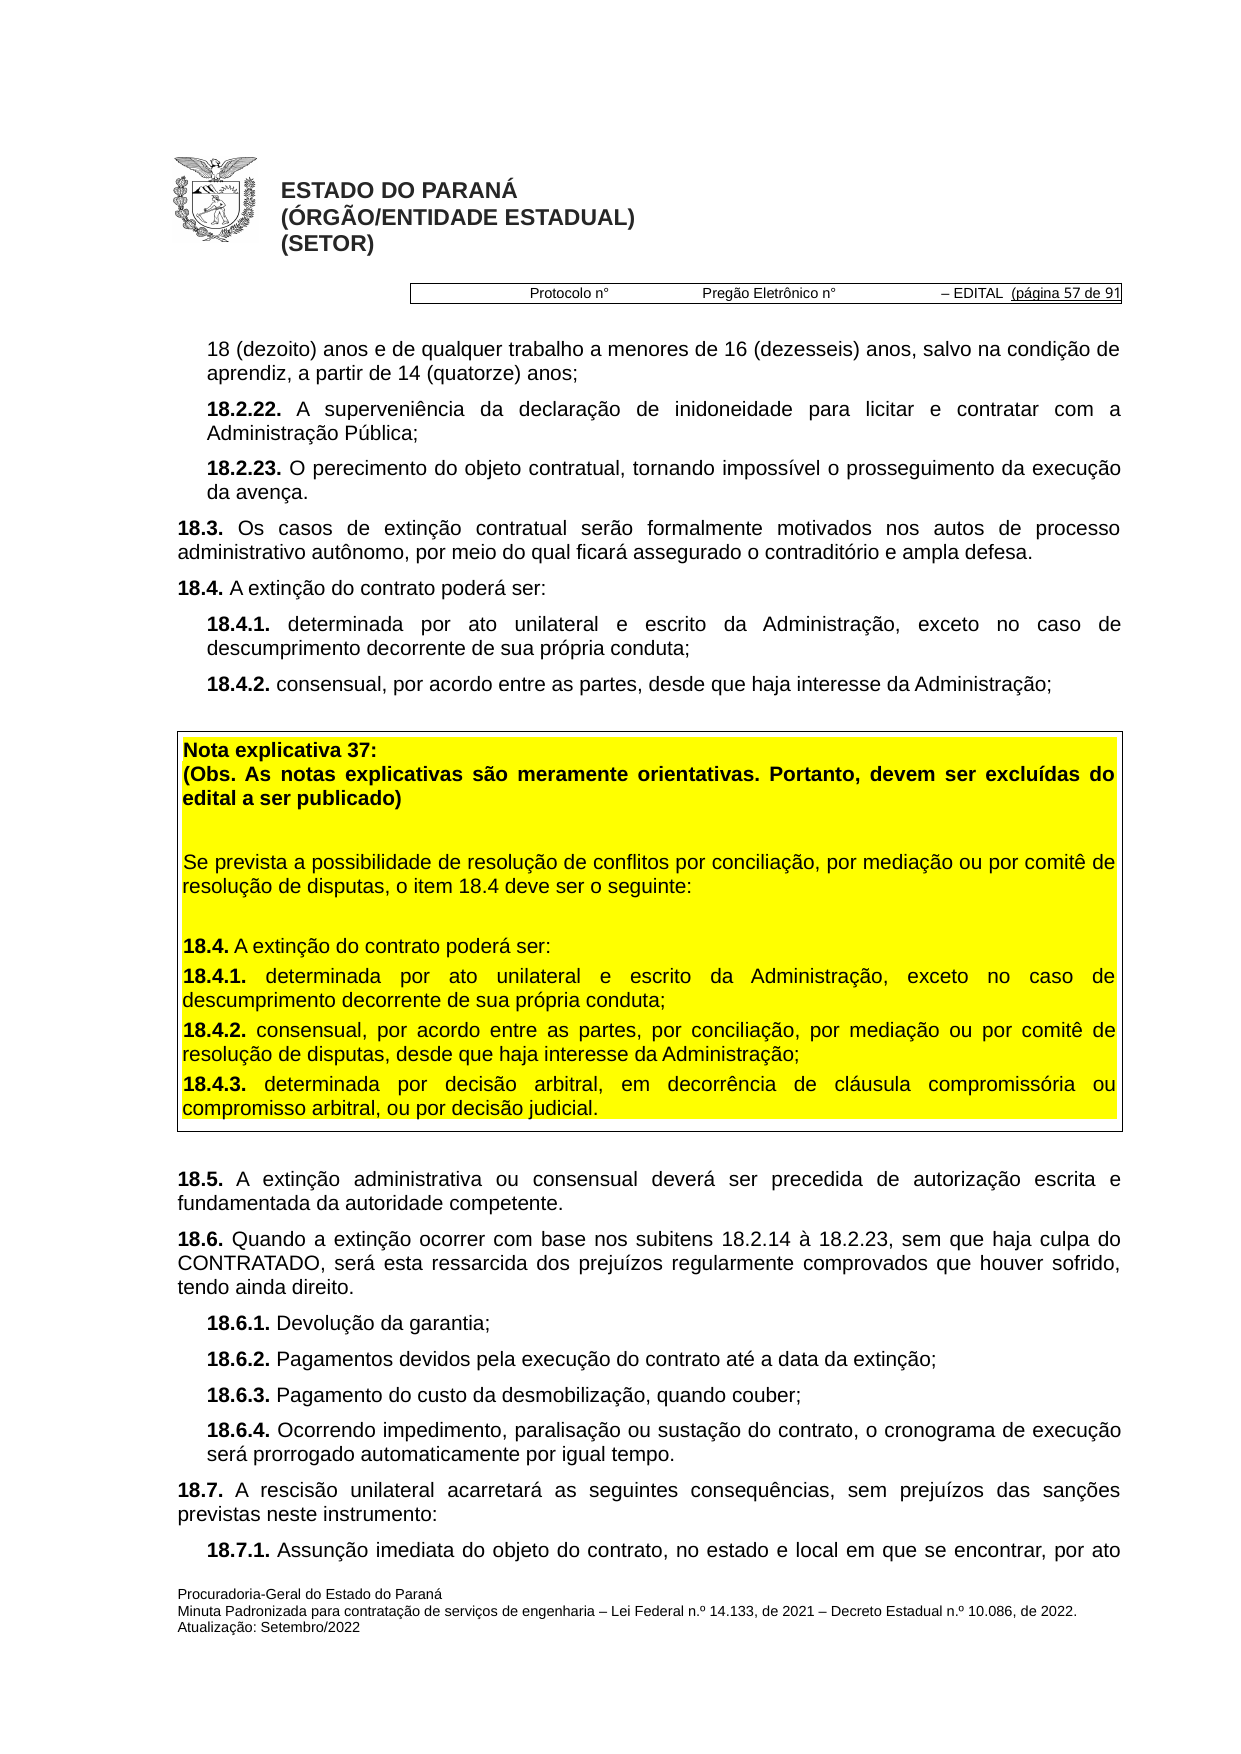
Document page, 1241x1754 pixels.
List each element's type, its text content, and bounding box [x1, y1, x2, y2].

text 18.6.1. Devolução da garantia; [207, 1311, 1122, 1335]
text 18.6.3. Pagamento do custo da desmobilização, quando couber; [207, 1382, 1122, 1406]
text 18.4.1. determinada por ato unilateral e escrito da Administração, exceto no caso de descumprimento decorrente de sua própria conduta; [207, 612, 1122, 659]
text 18.4. A extinção do contrato poderá ser: [177, 576, 1122, 600]
text 18.7.1. Assunção imediata do objeto do contrato, no estado e local em que se encontrar, por ato [207, 1538, 1122, 1562]
text 18.6.4. Ocorrendo impedimento, paralisação ou sustação do contrato, o cronograma de execução será prorrogado automaticamente por igual tempo. [207, 1418, 1122, 1466]
text 18.7. A rescisão unilateral acarretará as seguintes consequências, sem prejuízos das sanções previstas neste instrumento: [177, 1478, 1122, 1526]
table_header Nota explicativa 37: (Obs. As notas explicativas são meramente orientativas. Portanto, devem ser excluídas do edital a ser publicado) Se prevista a possibilidade de resolução de conflitos por conciliação, por mediação ou por comitê de resolução de disputas, o item 18.4 deve ser o seguinte: 18.4. A extinção do contrato poderá ser: 18.4.1. determinada por ato unilateral e escrito da Administração, exceto no caso de descumprimento decorrente de sua própria conduta; 18.4.2. consensual, por acordo entre as partes, por conciliação, por mediação ou por comitê de resolução de disputas, desde que haja interesse da Administração; 18.4.3. determinada por decisão arbitral, em decorrência de cláusula compromissória ou compromisso arbitral, ou por decisão judicial. [178, 732, 1122, 1131]
text 18.6. Quando a extinção ocorrer com base nos subitens 18.2.14 à 18.2.23, sem que haja culpa do CONTRATADO, será esta ressarcida dos prejuízos regularmente comprovados que houver sofrido, tendo ainda direito. [177, 1227, 1122, 1299]
text 18 (dezoito) anos e de qualquer trabalho a menores de 16 (dezesseis) anos, salvo na condição de aprendiz, a partir de 14 (quatorze) anos; [207, 337, 1122, 384]
text 18.3. Os casos de extinção contratual serão formalmente motivados nos autos de processo administrativo autônomo, por meio do qual ficará assegurado o contraditório e ampla defesa. [177, 516, 1122, 564]
picture [172, 156, 259, 243]
text 18.5. A extinção administrativa ou consensual deverá ser precedida de autorização escrita e fundamentada da autoridade competente. [177, 1167, 1122, 1215]
text 18.2.22. A superveniência da declaração de inidoneidade para licitar e contratar com a Administração Pública; [207, 396, 1122, 444]
text 18.6.2. Pagamentos devidos pela execução do contrato até a data da extinção; [207, 1347, 1122, 1371]
text 18.4.2. consensual, por acordo entre as partes, desde que haja interesse da Administração; [207, 671, 1122, 695]
text 18.2.23. O perecimento do objeto contratual, tornando impossível o prosseguimento da execução da avença. [207, 456, 1122, 504]
